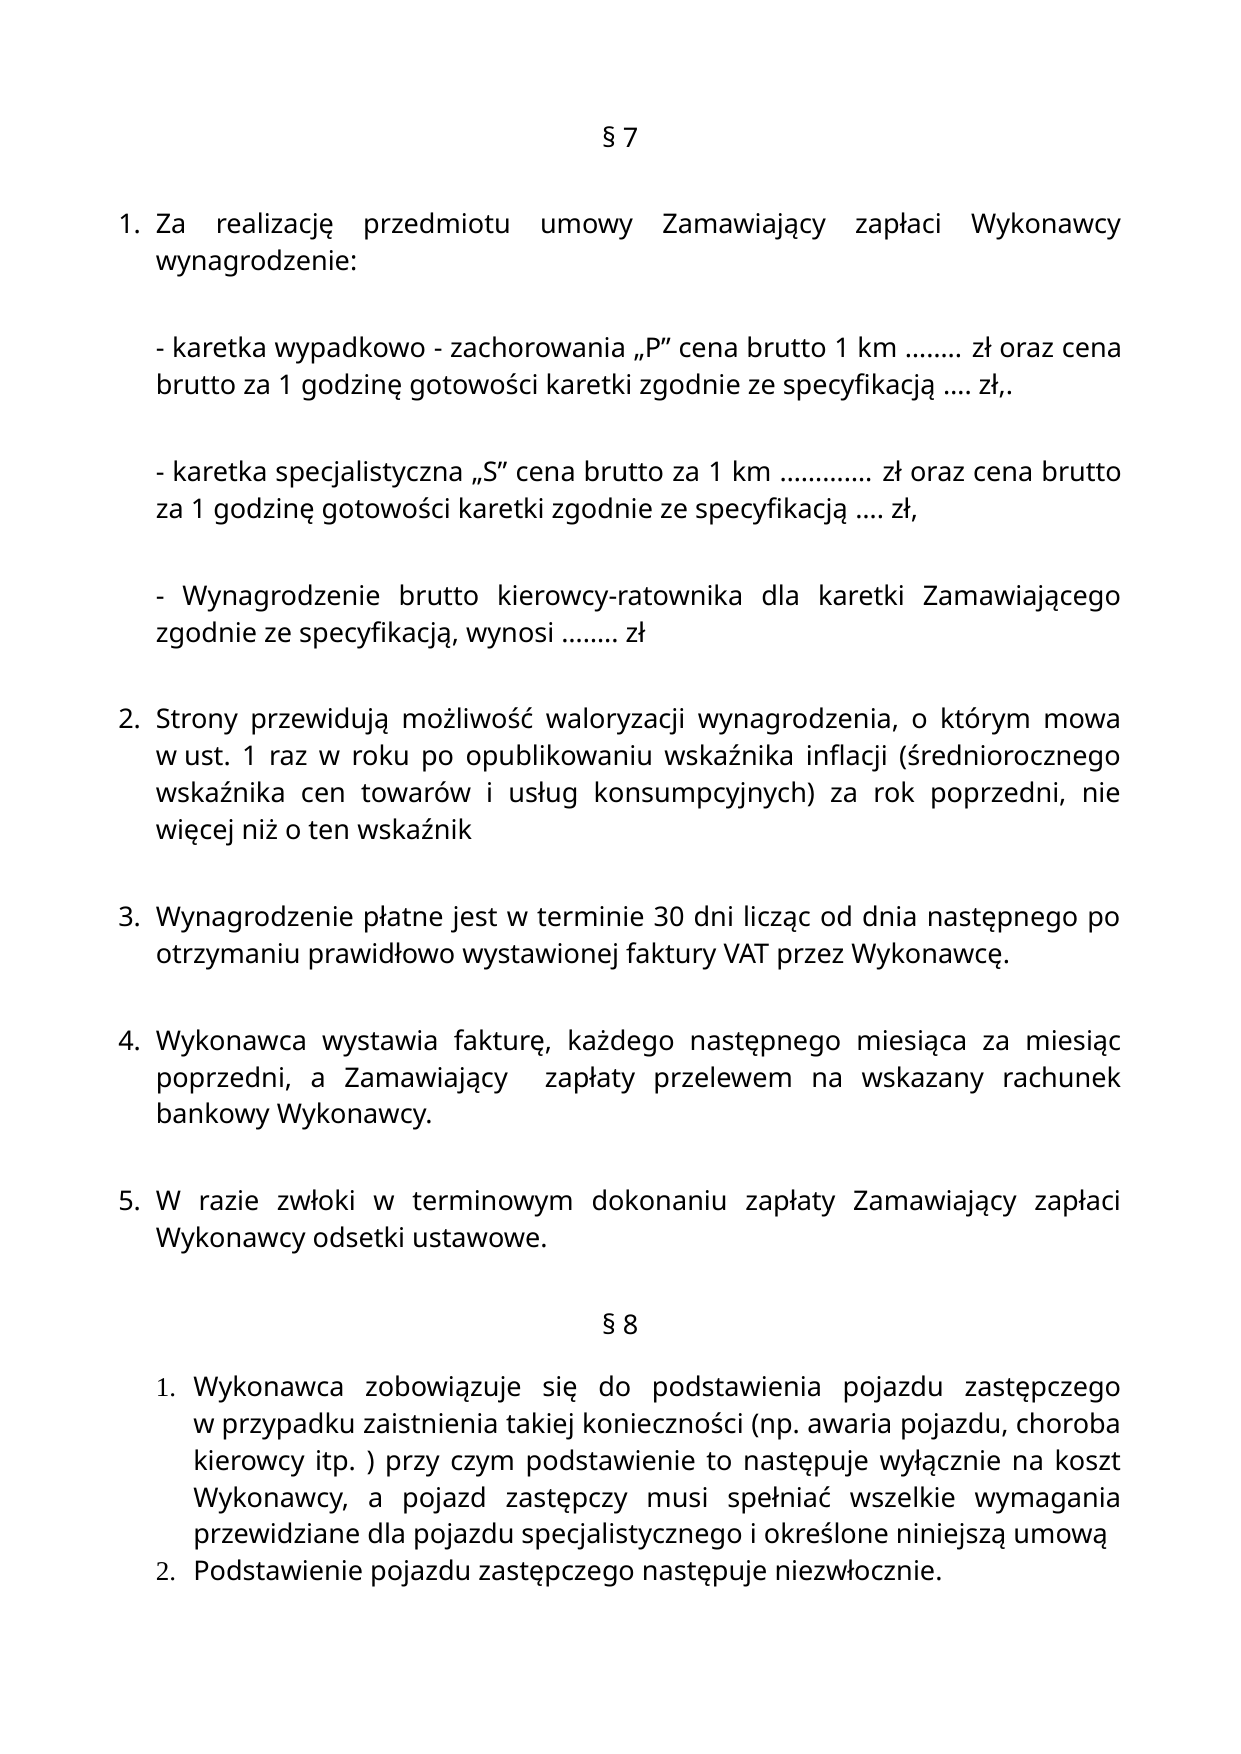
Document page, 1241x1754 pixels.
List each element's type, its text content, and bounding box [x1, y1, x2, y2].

list Podstawienie pojazdu zastępczego następuje niezwłocznie. [156, 1552, 1122, 1589]
subtitle - karetka specjalistyczna „S” cena brutto za 1 km …………. zł oraz cena brutto za 1 godzinę gotowości karetki zgodnie ze specyfikacją …. zł, [156, 452, 1122, 526]
subtitle - Wynagrodzenie brutto kierowcy-ratownika dla karetki Zamawiającego zgodnie ze specyfikacją, wynosi …….. zł [156, 576, 1122, 650]
subtitle W razie zwłoki w terminowym dokonaniu zapłaty Zamawiający zapłaci Wykonawcy odsetki ustawowe. [118, 1182, 1122, 1256]
list Wykonawca zobowiązuje się do podstawienia pojazdu zastępczego w przypadku zaistnienia takiej konieczności (np. awaria pojazdu, choroba kierowcy itp. ) przy czym podstawienie to następuje wyłącznie na koszt Wykonawcy, a pojazd zastępczy musi spełniać wszelkie wymagania przewidziane dla pojazdu specjalistycznego i określone niniejszą umową [156, 1367, 1122, 1552]
subtitle Za realizację przedmiotu umowy Zamawiający zapłaci Wykonawcy wynagrodzenie: [118, 205, 1122, 279]
subtitle Wykonawca wystawia fakturę, każdego następnego miesiąca za miesiąc poprzedni, a Zamawiający zapłaty przelewem na wskazany rachunek bankowy Wykonawcy. [118, 1021, 1122, 1132]
subtitle § 7 [118, 118, 1122, 155]
subtitle § 8 [118, 1306, 1122, 1342]
subtitle Wynagrodzenie płatne jest w terminie 30 dni licząc od dnia następnego po otrzymaniu prawidłowo wystawionej faktury VAT przez Wykonawcę. [118, 897, 1122, 971]
subtitle Strony przewidują możliwość waloryzacji wynagrodzenia, o którym mowa w ust. 1 raz w roku po opublikowaniu wskaźnika inflacji (średniorocznego wskaźnika cen towarów i usług konsumpcyjnych) za rok poprzedni, nie więcej niż o ten wskaźnik [118, 700, 1122, 847]
subtitle - karetka wypadkowo - zachorowania „P” cena brutto 1 km …….. zł oraz cena brutto za 1 godzinę gotowości karetki zgodnie ze specyfikacją …. zł,. [156, 329, 1122, 402]
